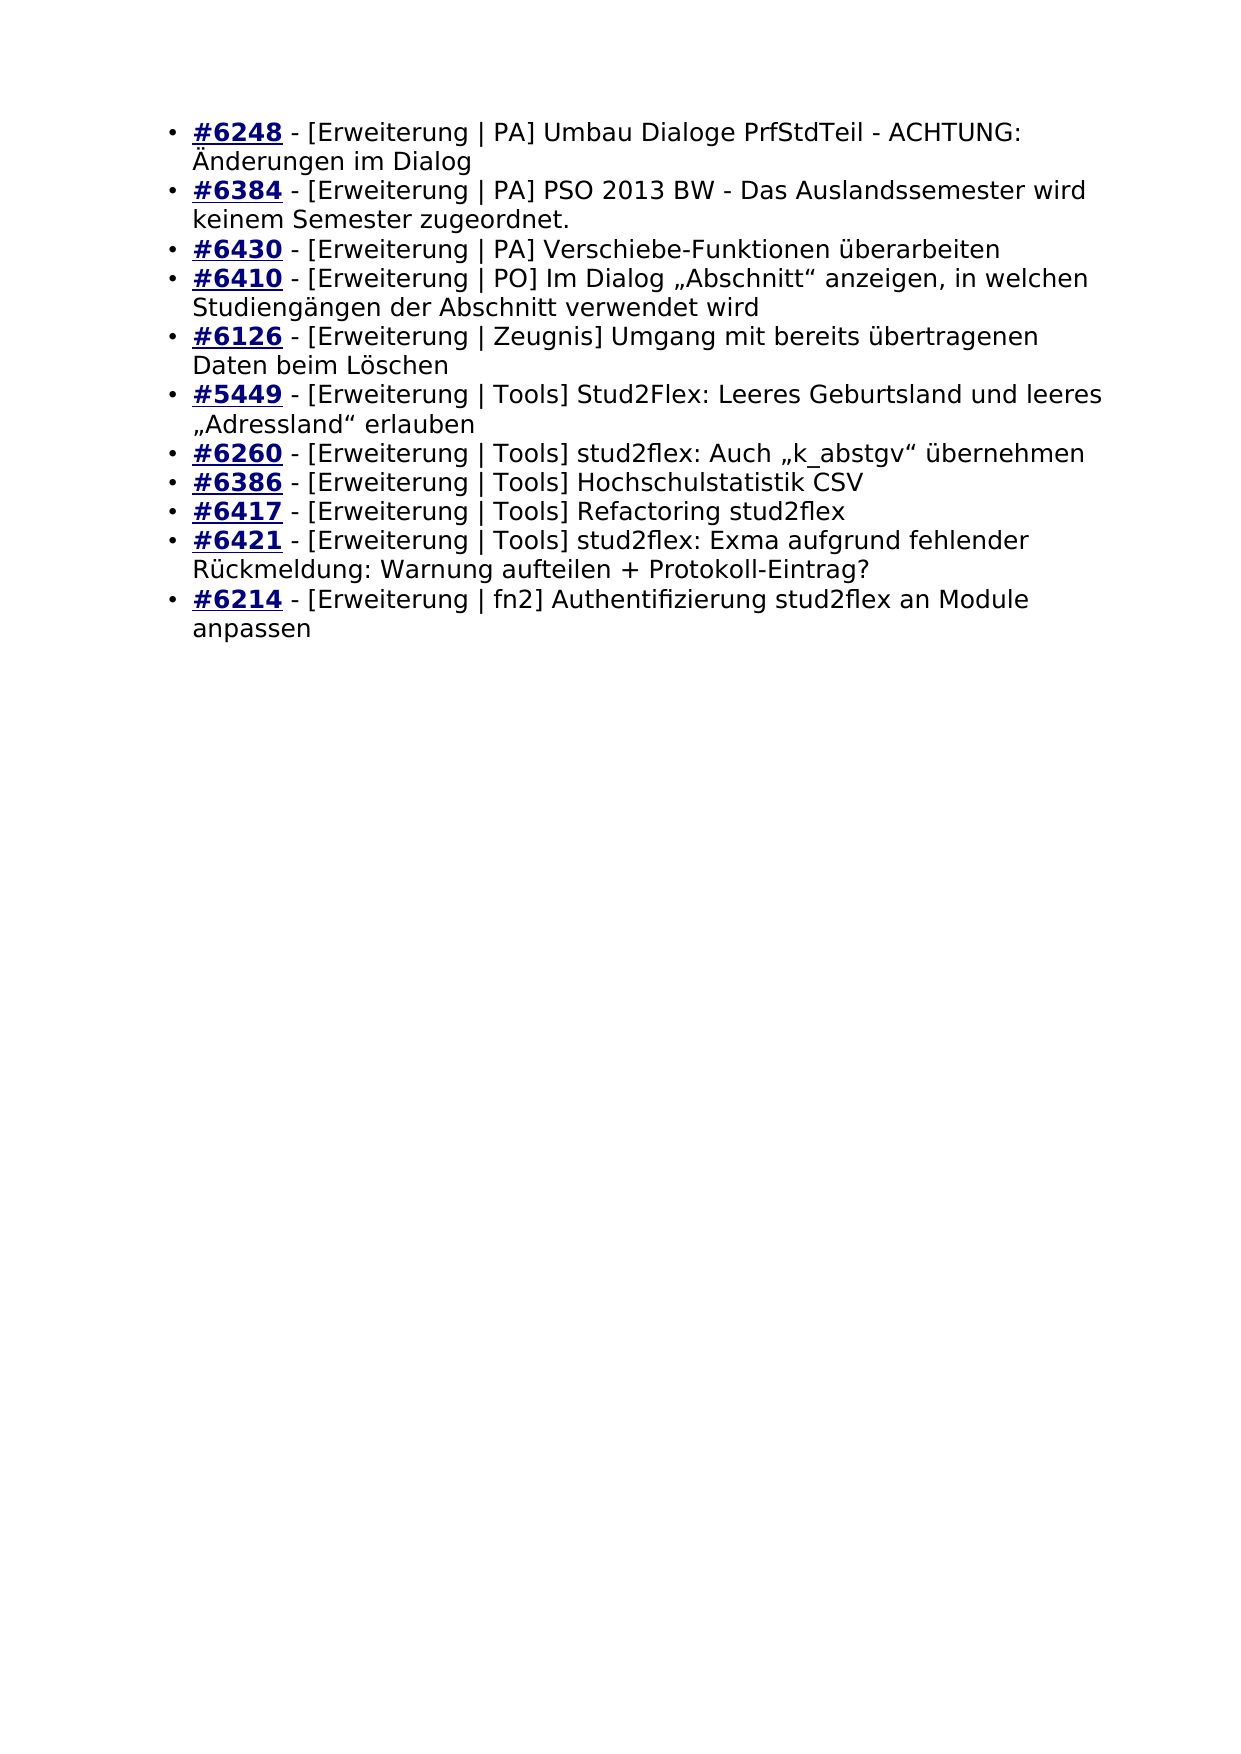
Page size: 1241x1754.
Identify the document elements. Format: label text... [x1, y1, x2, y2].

list #6248 - [Erweiterung | PA] Umbau Dialoge PrfStdTeil - ACHTUNG: Änderungen im Dialog [177, 118, 1122, 176]
list #6386 - [Erweiterung | Tools] Hochschulstatistik CSV [177, 468, 1122, 497]
list #6410 - [Erweiterung | PO] Im Dialog „Abschnitt“ anzeigen, in welchen Studiengängen der Abschnitt verwendet wird [177, 264, 1122, 322]
list #6260 - [Erweiterung | Tools] stud2flex: Auch „k_abstgv“ übernehmen [177, 439, 1122, 468]
list #6430 - [Erweiterung | PA] Verschiebe-Funktionen überarbeiten [177, 235, 1122, 264]
list #6214 - [Erweiterung | fn2] Authentifizierung stud2flex an Module anpassen [177, 585, 1122, 643]
list #6421 - [Erweiterung | Tools] stud2flex: Exma aufgrund fehlender Rückmeldung: Warnung aufteilen + Protokoll-Eintrag? [177, 526, 1122, 585]
list #6126 - [Erweiterung | Zeugnis] Umgang mit bereits übertragenen Daten beim Löschen [177, 322, 1122, 381]
list #6417 - [Erweiterung | Tools] Refactoring stud2flex [177, 497, 1122, 526]
list #6384 - [Erweiterung | PA] PSO 2013 BW - Das Auslandssemester wird keinem Semester zugeordnet. [177, 176, 1122, 235]
list #5449 - [Erweiterung | Tools] Stud2Flex: Leeres Geburtsland und leeres „Adressland“ erlauben [177, 381, 1122, 439]
